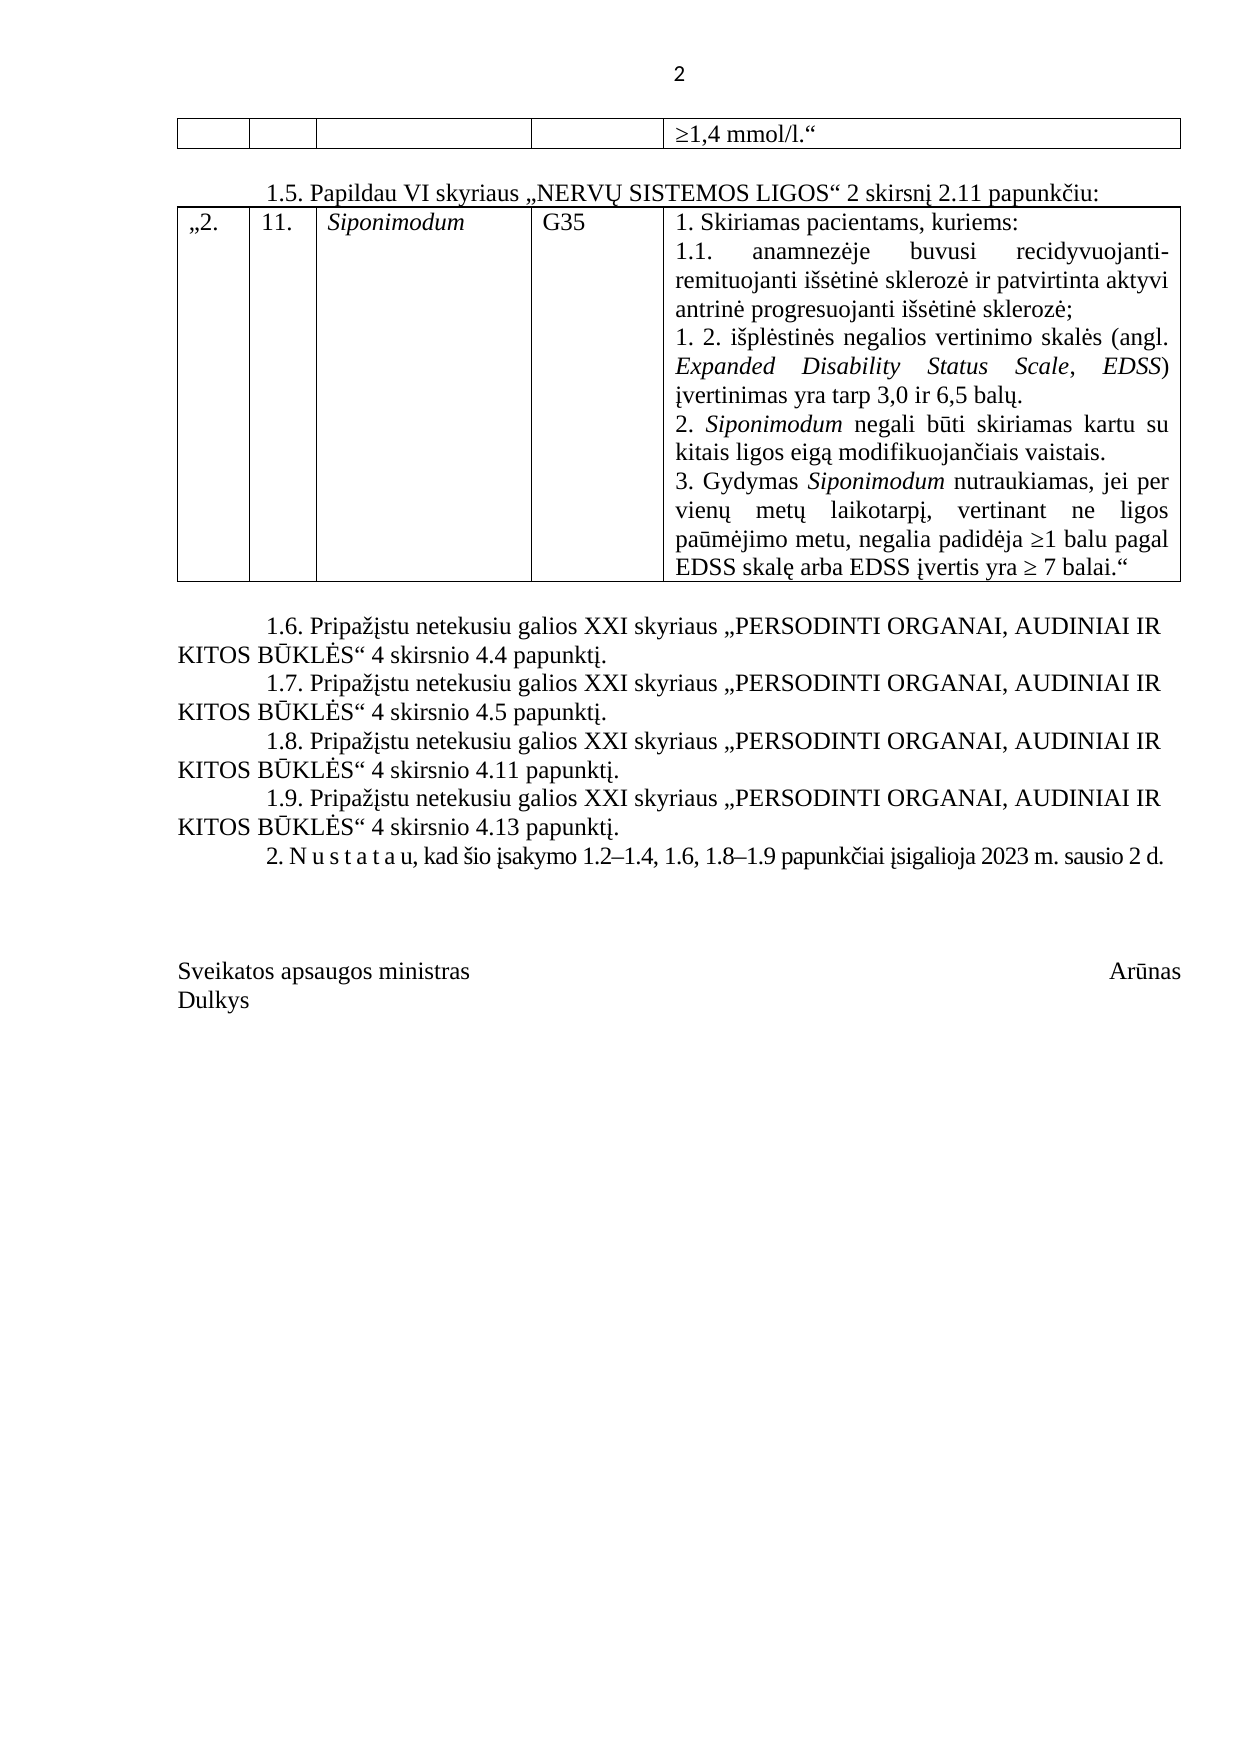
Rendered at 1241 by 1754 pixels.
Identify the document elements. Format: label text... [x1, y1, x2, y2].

table_header 11. [250, 208, 316, 581]
text 1.6. Pripažįstu netekusiu galios XXI skyriaus „PERSODINTI ORGANAI, AUDINIAI IR KITOS BŪKLĖS“ 4 skirsnio 4.4 papunktį. [177, 611, 1181, 668]
table_header 1. Skiriamas pacientams, kuriems: 1.1. anamnezėje buvusi recidyvuojanti-remituojanti išsėtinė sklerozė ir patvirtinta aktyvi antrinė progresuojanti išsėtinė sklerozė; 1. 2. išplėstinės negalios vertinimo skalės (angl. Expanded Disability Status Scale, EDSS) įvertinimas yra tarp 3,0 ir 6,5 balų. 2. Siponimodum negali būti skiriamas kartu su kitais ligos eigą modifikuojančiais vaistais. 3. Gydymas Siponimodum nutraukiamas, jei per vienų metų laikotarpį, vertinant ne ligos paūmėjimo metu, negalia padidėja ≥1 balu pagal EDSS skalę arba EDSS įvertis yra ≥ 7 balai.“ [664, 208, 1180, 581]
text Sveikatos apsaugos ministras Arūnas Dulkys [177, 956, 1181, 1013]
table_header G35 [532, 208, 663, 581]
table_header [250, 119, 316, 148]
table_header „2. [178, 208, 249, 581]
table_header Siponimodum [317, 208, 531, 581]
text 1.5. Papildau VI skyriaus „NERVŲ SISTEMOS LIGOS“ 2 skirsnį 2.11 papunkčiu: [177, 178, 1181, 206]
text 1.8. Pripažįstu netekusiu galios XXI skyriaus „PERSODINTI ORGANAI, AUDINIAI IR KITOS BŪKLĖS“ 4 skirsnio 4.11 papunktį. [177, 726, 1181, 783]
text 2. N u s t a t a u, kad šio įsakymo 1.2–1.4, 1.6, 1.8–1.9 papunkčiai įsigalioja 2023 m. sausio 2 d. [177, 841, 1181, 870]
text 1.9. Pripažįstu netekusiu galios XXI skyriaus „PERSODINTI ORGANAI, AUDINIAI IR KITOS BŪKLĖS“ 4 skirsnio 4.13 papunktį. [177, 783, 1181, 841]
table_header [532, 119, 663, 148]
table_header [317, 119, 531, 148]
table_header [178, 119, 249, 148]
table_header ≥1,4 mmol/l.“ [664, 119, 1180, 148]
text 1.7. Pripažįstu netekusiu galios XXI skyriaus „PERSODINTI ORGANAI, AUDINIAI IR KITOS BŪKLĖS“ 4 skirsnio 4.5 papunktį. [177, 668, 1181, 726]
